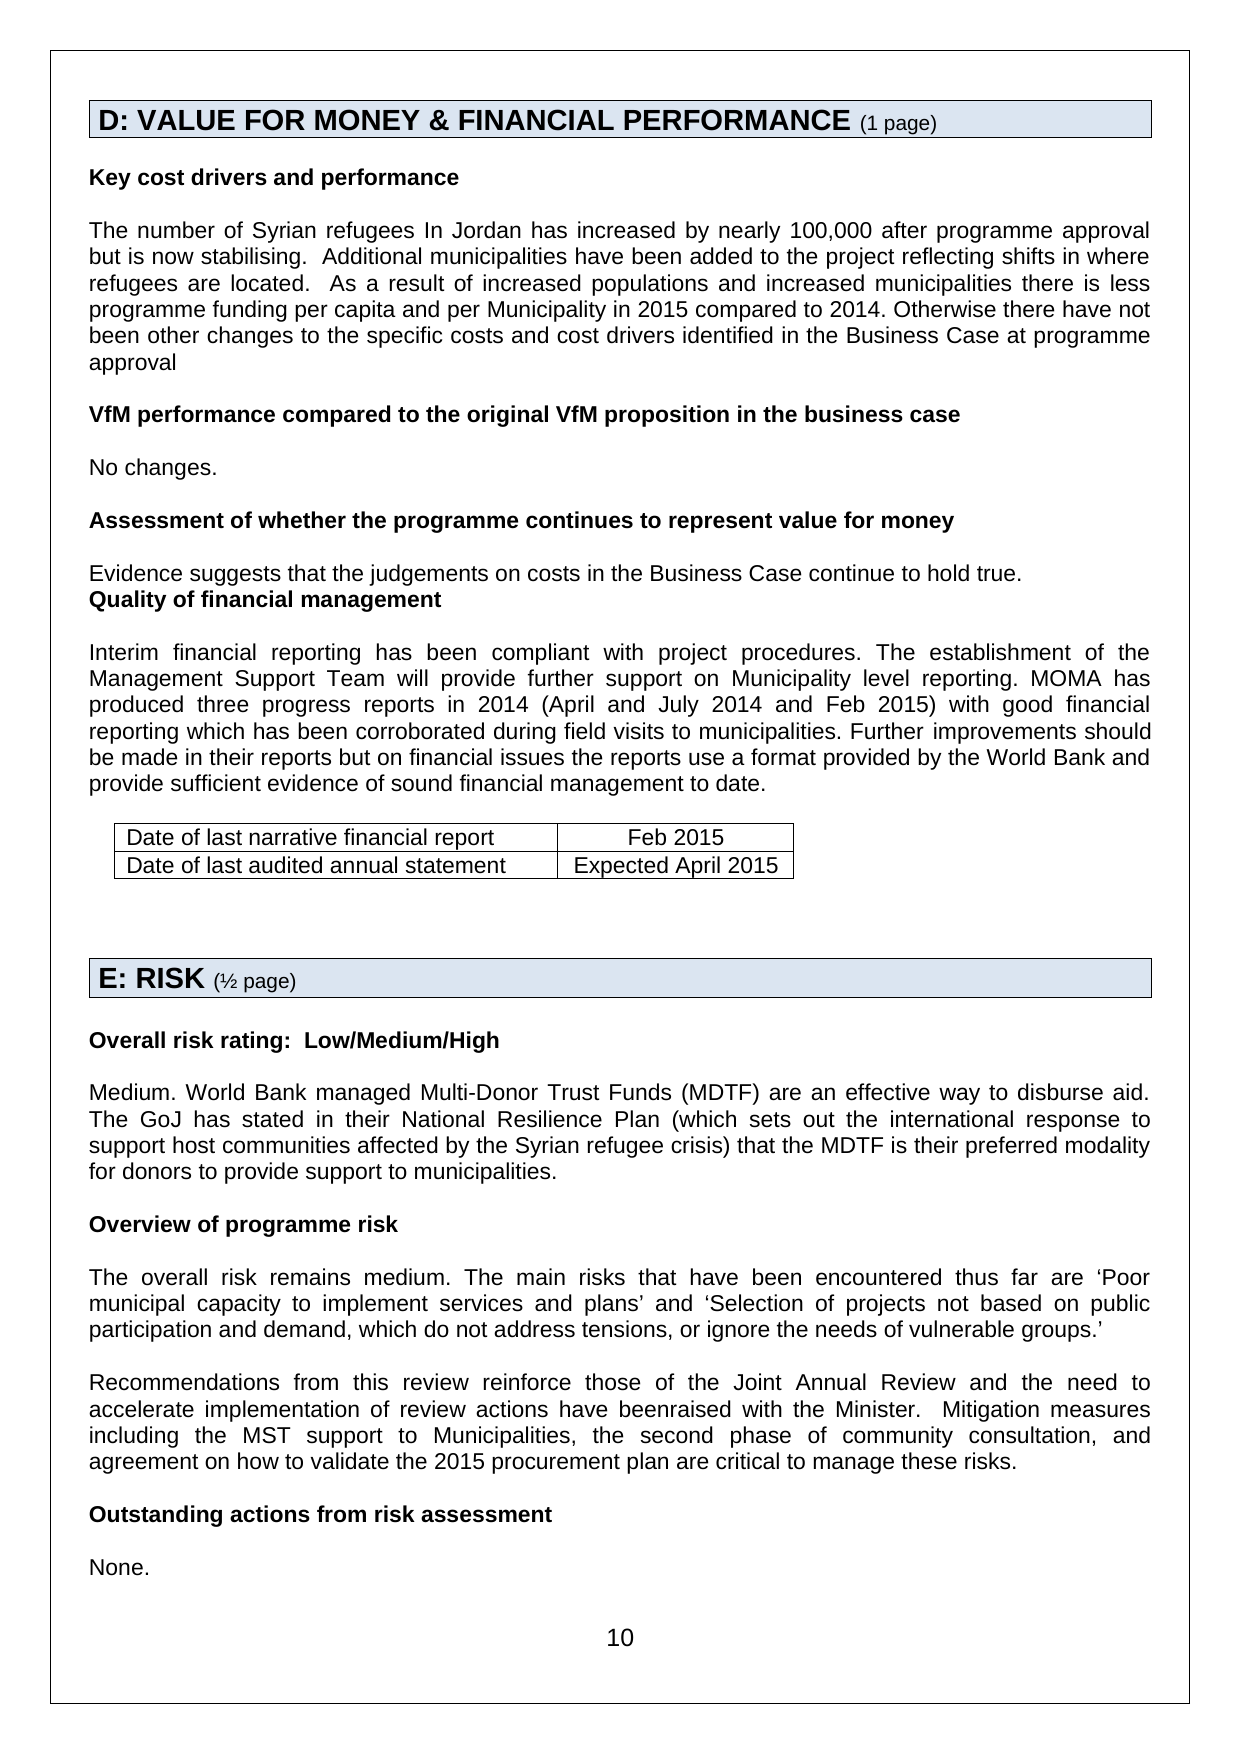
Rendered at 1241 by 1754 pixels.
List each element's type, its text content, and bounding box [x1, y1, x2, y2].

table_header Feb 2015 [558, 824, 793, 851]
table_cell Date of last audited annual statement [115, 852, 557, 878]
text VfM performance compared to the original VfM proposition in the business case [89, 401, 1152, 428]
table_cell Expected April 2015 [558, 852, 793, 878]
text The overall risk remains medium. The main risks that have been encountered thus far are ‘Poor municipal capacity to implement services and plans’ and ‘Selection of projects not based on public participation and demand, which do not address tensions, or ignore the needs of vulnerable groups.’ [89, 1264, 1152, 1343]
text Overall risk rating: Low/Medium/High [89, 1027, 1152, 1053]
subtitle D: VALUE FOR MONEY & FINANCIAL PERFORMANCE (1 page) [90, 101, 1151, 137]
text None. [89, 1554, 1152, 1580]
text Medium. World Bank managed Multi-Donor Trust Funds (MDTF) are an effective way to disburse aid. The GoJ has stated in their National Resilience Plan (which sets out the international response to support host communities affected by the Syrian refugee crisis) that the MDTF is their preferred modality for donors to provide support to municipalities. [89, 1079, 1152, 1185]
text Assessment of whether the programme continues to represent value for money [89, 507, 1152, 533]
text Quality of financial management [89, 586, 1152, 612]
text Interim financial reporting has been compliant with project procedures. The establishment of the Management Support Team will provide further support on Municipality level reporting. MOMA has produced three progress reports in 2014 (April and July 2014 and Feb 2015) with good financial reporting which has been corroborated during field visits to municipalities. Further improvements should be made in their reports but on financial issues the reports use a format provided by the World Bank and provide sufficient evidence of sound financial management to date. [89, 639, 1152, 797]
text Key cost drivers and performance [89, 164, 1152, 191]
text E: RISK (½ page) [90, 959, 1151, 997]
text The number of Syrian refugees In Jordan has increased by nearly 100,000 after programme approval but is now stabilising. Additional municipalities have been added to the project reflecting shifts in where refugees are located. As a result of increased populations and increased municipalities there is less programme funding per capita and per Municipality in 2015 compared to 2014. Otherwise there have not been other changes to the specific costs and cost drivers identified in the Business Case at programme approval [89, 217, 1152, 375]
text Recommendations from this review reinforce those of the Joint Annual Review and the need to accelerate implementation of review actions have beenraised with the Minister. Mitigation measures including the MST support to Municipalities, the second phase of community consultation, and agreement on how to validate the 2015 procurement plan are critical to manage these risks. [89, 1369, 1152, 1474]
text Overview of programme risk [89, 1211, 1152, 1237]
text Outstanding actions from risk assessment [89, 1501, 1152, 1527]
text Evidence suggests that the judgements on costs in the Business Case continue to hold true. [89, 559, 1152, 586]
text No changes. [89, 454, 1152, 481]
table_header Date of last narrative financial report [115, 824, 557, 851]
